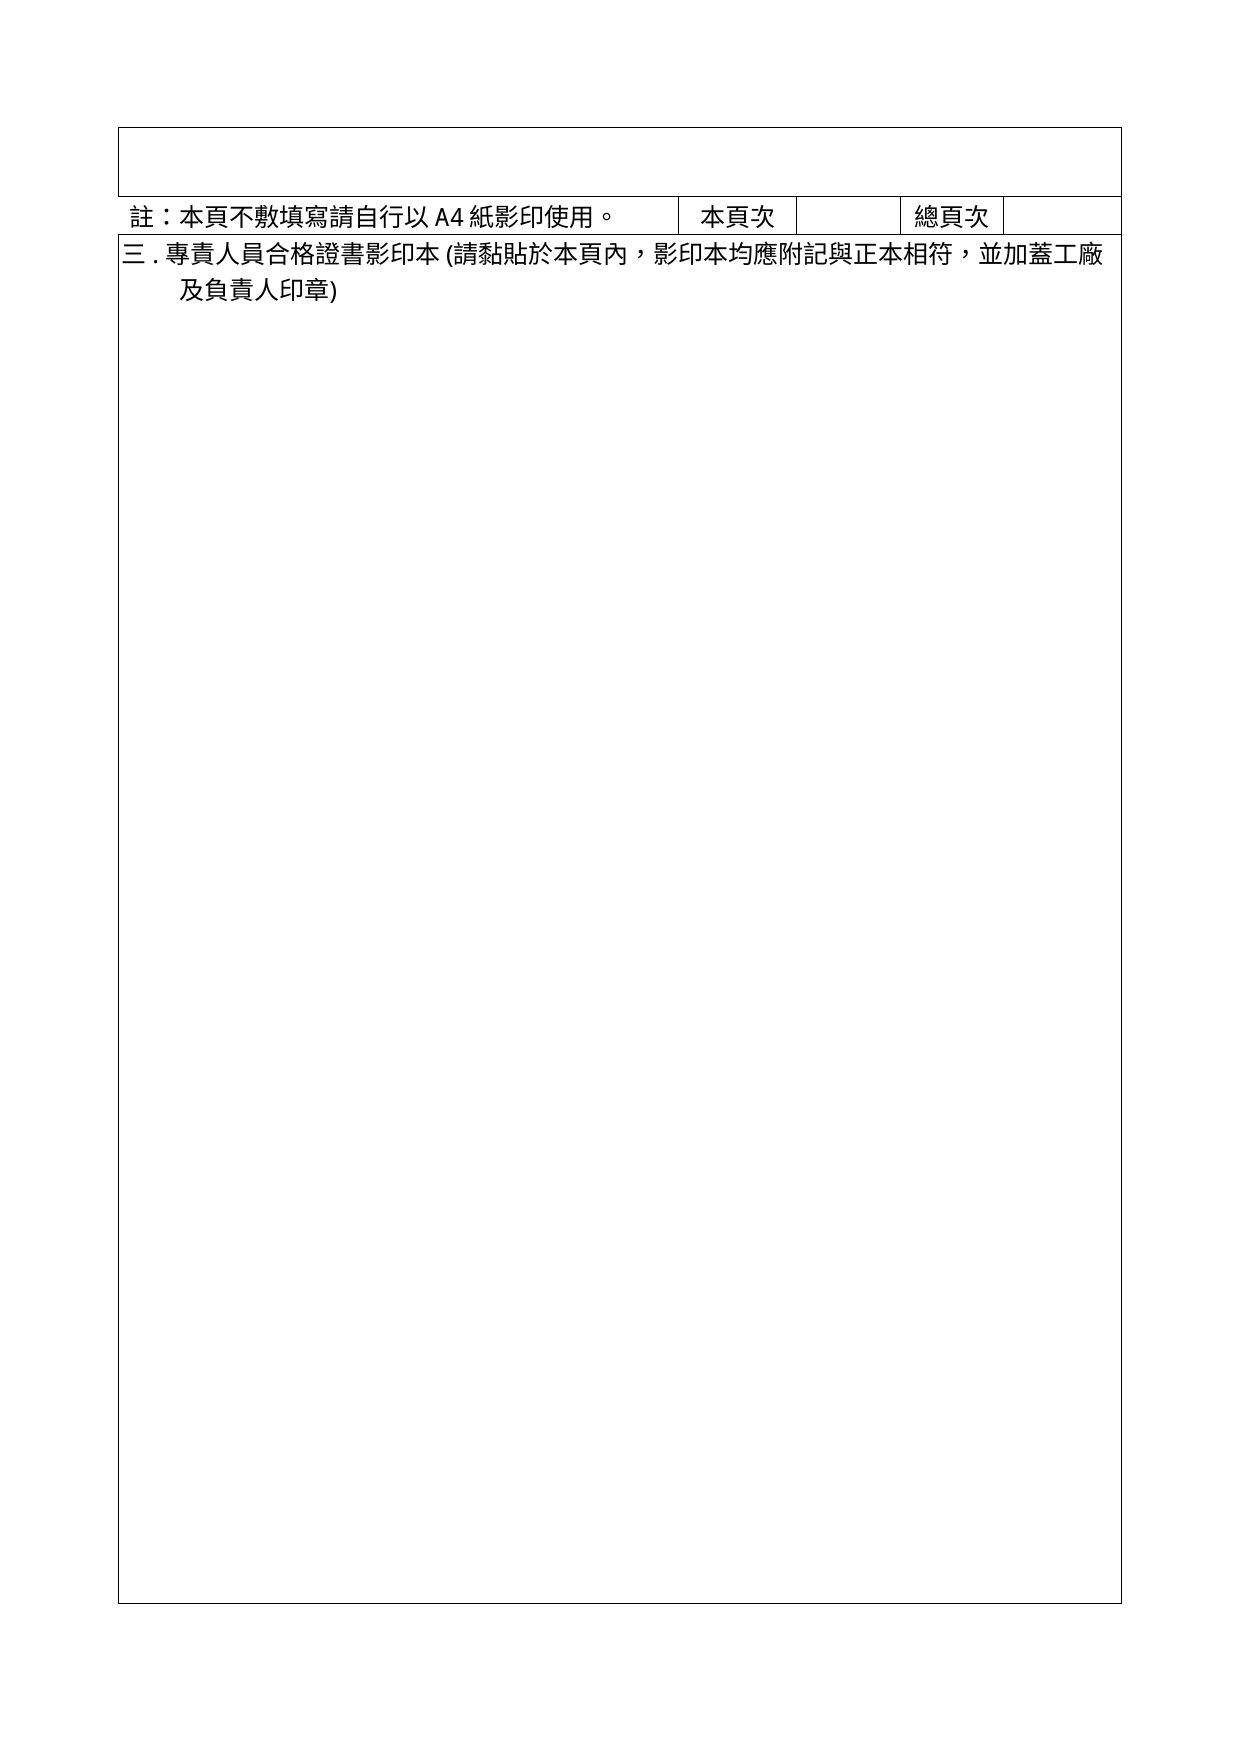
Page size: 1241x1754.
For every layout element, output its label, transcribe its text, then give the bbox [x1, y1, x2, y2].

table_cell 總頁次 [901, 197, 1003, 233]
table_cell [119, 128, 1121, 196]
table_cell [1004, 197, 1121, 233]
table_cell [797, 197, 900, 233]
table_cell 註：本頁不敷填寫請自行以A4紙影印使用。 [118, 197, 678, 233]
table_cell 三 . 專責人員合格證書影印本 (請黏貼於本頁內，影印本均應附記與正本相符，並加蓋工廠及負責人印章) [119, 235, 1121, 1603]
table_cell 本頁次 [679, 197, 796, 233]
